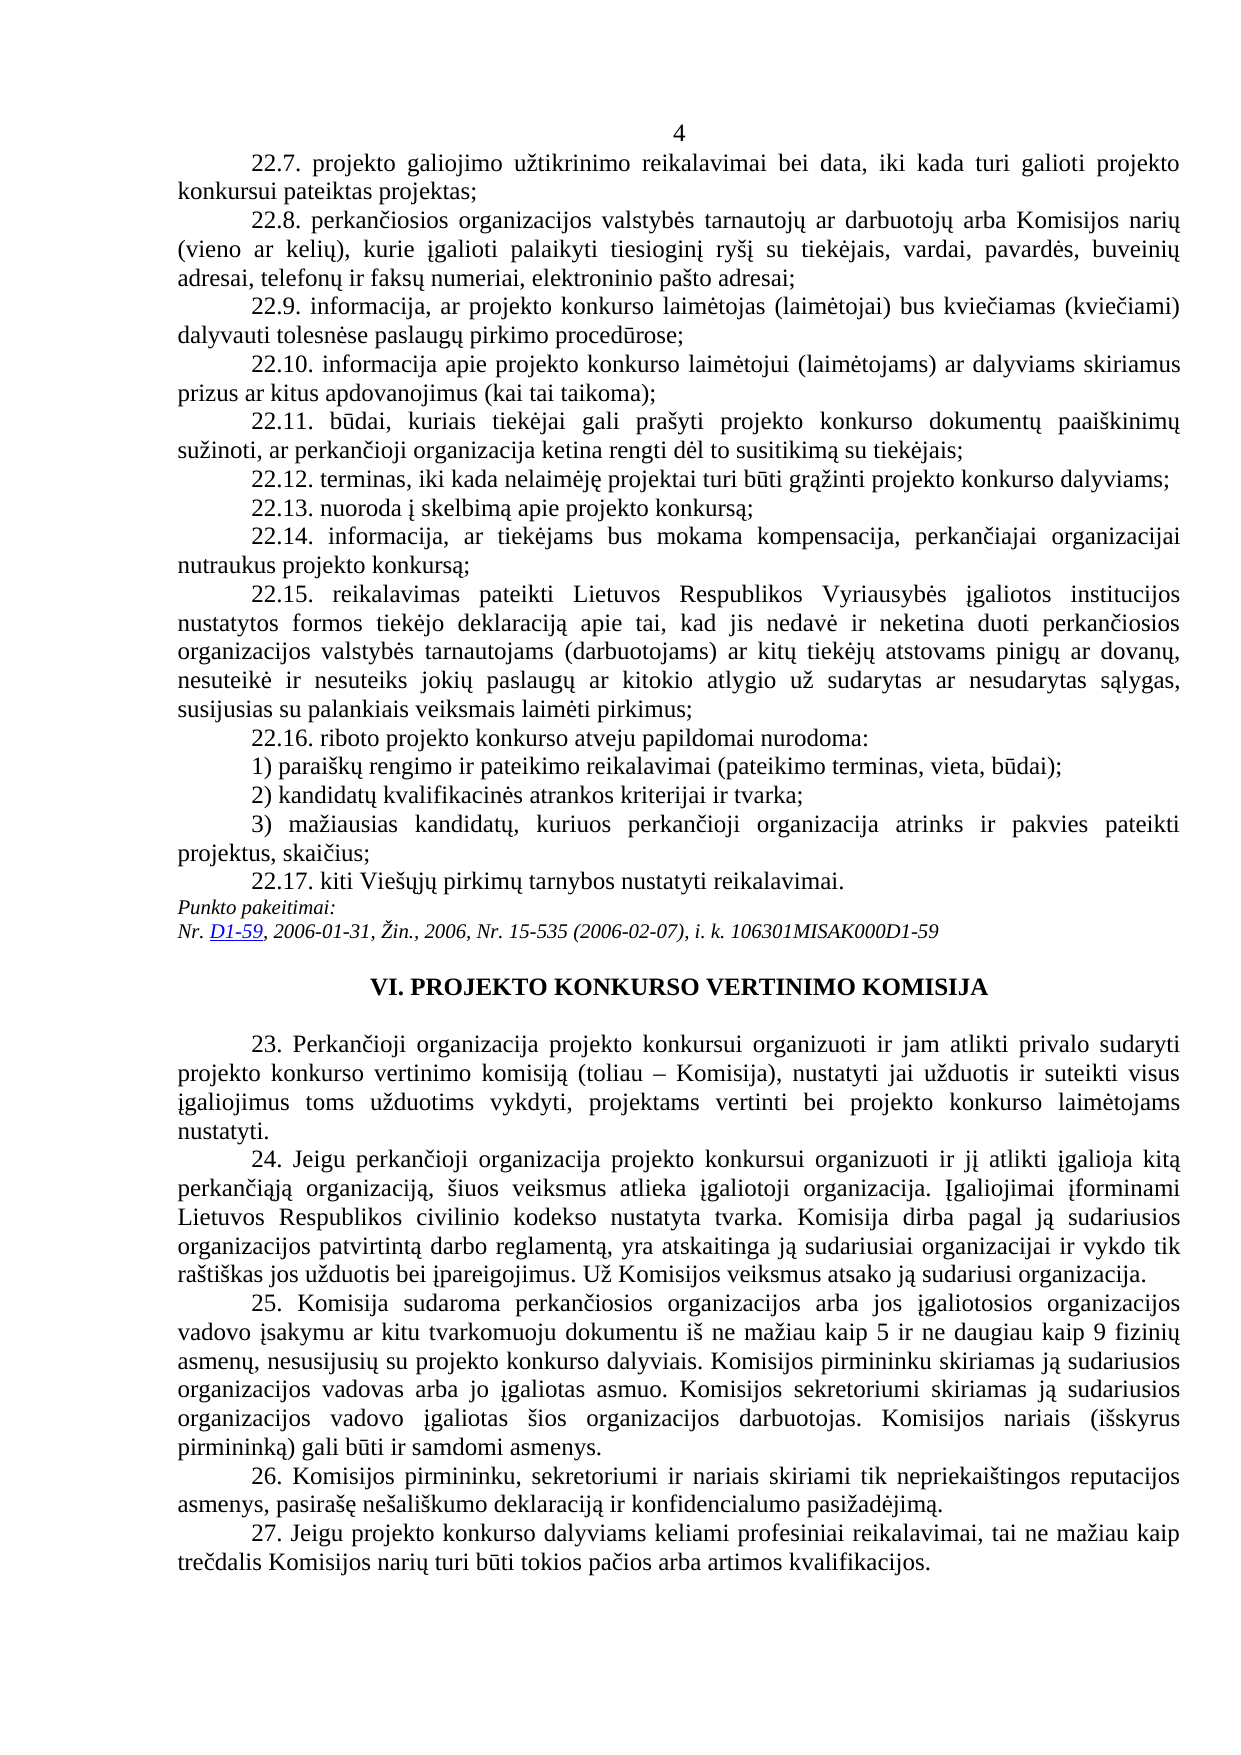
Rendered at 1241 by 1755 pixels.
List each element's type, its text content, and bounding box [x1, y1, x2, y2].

text 22.14. informacija, ar tiekėjams bus mokama kompensacija, perkančiajai organizacijai nutraukus projekto konkursą; [177, 521, 1181, 579]
text 26. Komisijos pirmininku, sekretoriumi ir nariais skiriami tik nepriekaištingos reputacijos asmenys, pasirašę nešališkumo deklaraciją ir konfidencialumo pasižadėjimą. [177, 1461, 1181, 1518]
text 22.17. kiti Viešųjų pirkimų tarnybos nustatyti reikalavimai. [177, 866, 1181, 895]
text 1) paraiškų rengimo ir pateikimo reikalavimai (pateikimo terminas, vieta, būdai); [177, 751, 1181, 780]
text Punkto pakeitimai: [177, 895, 1181, 919]
text Nr. D1-59, 2006-01-31, Žin., 2006, Nr. 15-535 (2006-02-07), i. k. 106301MISAK000D1-59 [177, 919, 1181, 943]
text 22.10. informacija apie projekto konkurso laimėtojui (laimėtojams) ar dalyviams skiriamus prizus ar kitus apdovanojimus (kai tai taikoma); [177, 349, 1181, 406]
text 24. Jeigu perkančioji organizacija projekto konkursui organizuoti ir jį atlikti įgalioja kitą perkančiąją organizaciją, šiuos veiksmus atlieka įgaliotoji organizacija. Įgaliojimai įforminami Lietuvos Respublikos civilinio kodekso nustatyta tvarka. Komisija dirba pagal ją sudariusios organizacijos patvirtintą darbo reglamentą, yra atskaitinga ją sudariusiai organizacijai ir vykdo tik raštiškas jos užduotis bei įpareigojimus. Už Komisijos veiksmus atsako ją sudariusi organizacija. [177, 1144, 1181, 1288]
text 22.8. perkančiosios organizacijos valstybės tarnautojų ar darbuotojų arba Komisijos narių (vieno ar kelių), kurie įgalioti palaikyti tiesioginį ryšį su tiekėjais, vardai, pavardės, buveinių adresai, telefonų ir faksų numeriai, elektroninio pašto adresai; [177, 205, 1181, 291]
text 2) kandidatų kvalifikacinės atrankos kriterijai ir tvarka; [177, 780, 1181, 809]
text 22.11. būdai, kuriais tiekėjai gali prašyti projekto konkurso dokumentų paaiškinimų sužinoti, ar perkančioji organizacija ketina rengti dėl to susitikimą su tiekėjais; [177, 406, 1181, 464]
text 22.16. riboto projekto konkurso atveju papildomai nurodoma: [177, 723, 1181, 751]
text 22.7. projekto galiojimo užtikrinimo reikalavimai bei data, iki kada turi galioti projekto konkursui pateiktas projektas; [177, 148, 1181, 205]
text 27. Jeigu projekto konkurso dalyviams keliami profesiniai reikalavimai, tai ne mažiau kaip trečdalis Komisijos narių turi būti tokios pačios arba artimos kvalifikacijos. [177, 1518, 1181, 1576]
text 25. Komisija sudaroma perkančiosios organizacijos arba jos įgaliotosios organizacijos vadovo įsakymu ar kitu tvarkomuoju dokumentu iš ne mažiau kaip 5 ir ne daugiau kaip 9 fizinių asmenų, nesusijusių su projekto konkurso dalyviais. Komisijos pirmininku skiriamas ją sudariusios organizacijos vadovas arba jo įgaliotas asmuo. Komisijos sekretoriumi skiriamas ją sudariusios organizacijos vadovo įgaliotas šios organizacijos darbuotojas. Komisijos nariais (išskyrus pirmininką) gali būti ir samdomi asmenys. [177, 1288, 1181, 1461]
text 22.9. informacija, ar projekto konkurso laimėtojas (laimėtojai) bus kviečiamas (kviečiami) dalyvauti tolesnėse paslaugų pirkimo procedūrose; [177, 291, 1181, 349]
text 22.15. reikalavimas pateikti Lietuvos Respublikos Vyriausybės įgaliotos institucijos nustatytos formos tiekėjo deklaraciją apie tai, kad jis nedavė ir neketina duoti perkančiosios organizacijos valstybės tarnautojams (darbuotojams) ar kitų tiekėjų atstovams pinigų ar dovanų, nesuteikė ir nesuteiks jokių paslaugų ar kitokio atlygio už sudarytas ar nesudarytas sąlygas, susijusias su palankiais veiksmais laimėti pirkimus; [177, 579, 1181, 723]
text 23. Perkančioji organizacija projekto konkursui organizuoti ir jam atlikti privalo sudaryti projekto konkurso vertinimo komisiją (toliau – Komisija), nustatyti jai užduotis ir suteikti visus įgaliojimus toms užduotims vykdyti, projektams vertinti bei projekto konkurso laimėtojams nustatyti. [177, 1029, 1181, 1144]
text 22.13. nuoroda į skelbimą apie projekto konkursą; [177, 493, 1181, 521]
text VI. PROJEKTO KONKURSO VERTINIMO KOMISIJA [177, 972, 1181, 1001]
text 3) mažiausias kandidatų, kuriuos perkančioji organizacija atrinks ir pakvies pateikti projektus, skaičius; [177, 809, 1181, 866]
text 22.12. terminas, iki kada nelaimėję projektai turi būti grąžinti projekto konkurso dalyviams; [177, 464, 1181, 493]
